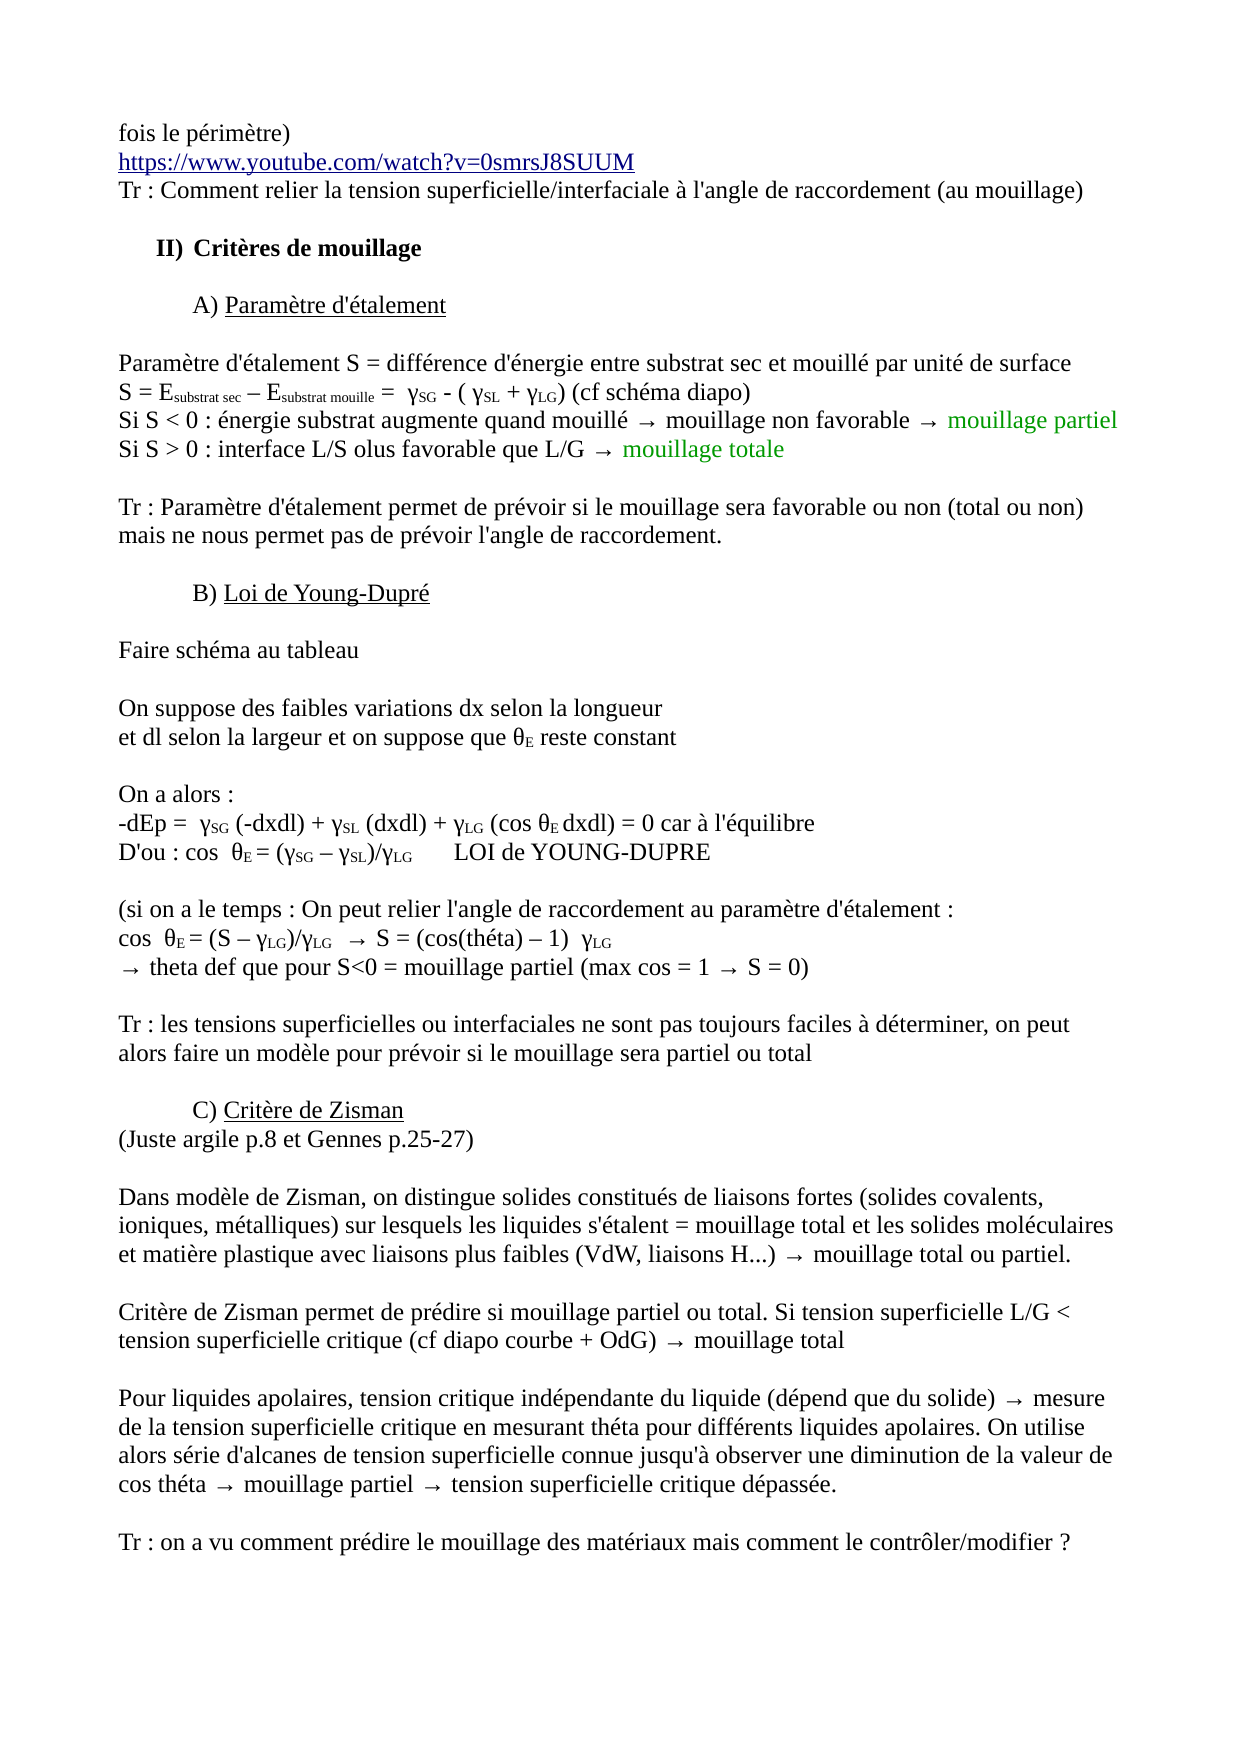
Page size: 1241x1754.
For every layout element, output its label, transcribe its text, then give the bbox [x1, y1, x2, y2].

text Pour liquides apolaires, tension critique indépendante du liquide (dépend que du solide) → mesure de la tension superficielle critique en mesurant théta pour différents liquides apolaires. On utilise alors série d'alcanes de tension superficielle connue jusqu'à observer une diminution de la valeur de cos théta → mouillage partiel → tension superficielle critique dépassée. [118, 1383, 1122, 1498]
text On a alors : [118, 779, 1122, 808]
text B) Loi de Young-Dupré [118, 578, 1122, 607]
text C) Critère de Zisman [118, 1096, 1122, 1124]
text Tr : Paramètre d'étalement permet de prévoir si le mouillage sera favorable ou non (total ou non) mais ne nous permet pas de prévoir l'angle de raccordement. [118, 492, 1122, 549]
text S = Esubstrat sec – Esubstrat mouille = γSG - ( γSL + γLG) (cf schéma diapo) [118, 377, 1122, 406]
text Tr : les tensions superficielles ou interfaciales ne sont pas toujours faciles à déterminer, on peut alors faire un modèle pour prévoir si le mouillage sera partiel ou total [118, 1009, 1122, 1067]
text A) Paramètre d'étalement [118, 291, 1122, 319]
text Si S > 0 : interface L/S olus favorable que L/G → mouillage totale [118, 434, 1122, 463]
text fois le périmètre) [118, 118, 1122, 147]
list Critères de mouillage [156, 233, 1122, 262]
text Critère de Zisman permet de prédire si mouillage partiel ou total. Si tension superficielle L/G < tension superficielle critique (cf diapo courbe + OdG) → mouillage total [118, 1297, 1122, 1354]
text (si on a le temps : On peut relier l'angle de raccordement au paramètre d'étalement : [118, 894, 1122, 923]
text -dEp = γSG (-dxdl) + γSL (dxdl) + γLG (cos θE dxdl) = 0 car à l'équilibre [118, 808, 1122, 837]
text Tr : on a vu comment prédire le mouillage des matériaux mais comment le contrôler/modifier ? [118, 1527, 1122, 1556]
text (Juste argile p.8 et Gennes p.25-27) [118, 1124, 1122, 1153]
text Paramètre d'étalement S = différence d'énergie entre substrat sec et mouillé par unité de surface [118, 348, 1122, 377]
text Faire schéma au tableau [118, 636, 1122, 664]
text On suppose des faibles variations dx selon la longueur et dl selon la largeur et on suppose que θE reste constant [118, 693, 1122, 751]
text Si S < 0 : énergie substrat augmente quand mouillé → mouillage non favorable → mouillage partiel [118, 406, 1122, 434]
text → theta def que pour S<0 = mouillage partiel (max cos = 1 → S = 0) [118, 952, 1122, 981]
text D'ou : cos θE = (γSG – γSL)/γLG LOI de YOUNG-DUPRE [118, 837, 1122, 866]
text Tr : Comment relier la tension superficielle/interfaciale à l'angle de raccordement (au mouillage) [118, 176, 1122, 204]
text cos θE = (S – γLG)/γLG → S = (cos(théta) – 1) γLG [118, 923, 1122, 952]
text https://www.youtube.com/watch?v=0smrsJ8SUUM [118, 147, 1122, 176]
text Dans modèle de Zisman, on distingue solides constitués de liaisons fortes (solides covalents, ioniques, métalliques) sur lesquels les liquides s'étalent = mouillage total et les solides moléculaires et matière plastique avec liaisons plus faibles (VdW, liaisons H...) → mouillage total ou partiel. [118, 1182, 1122, 1268]
